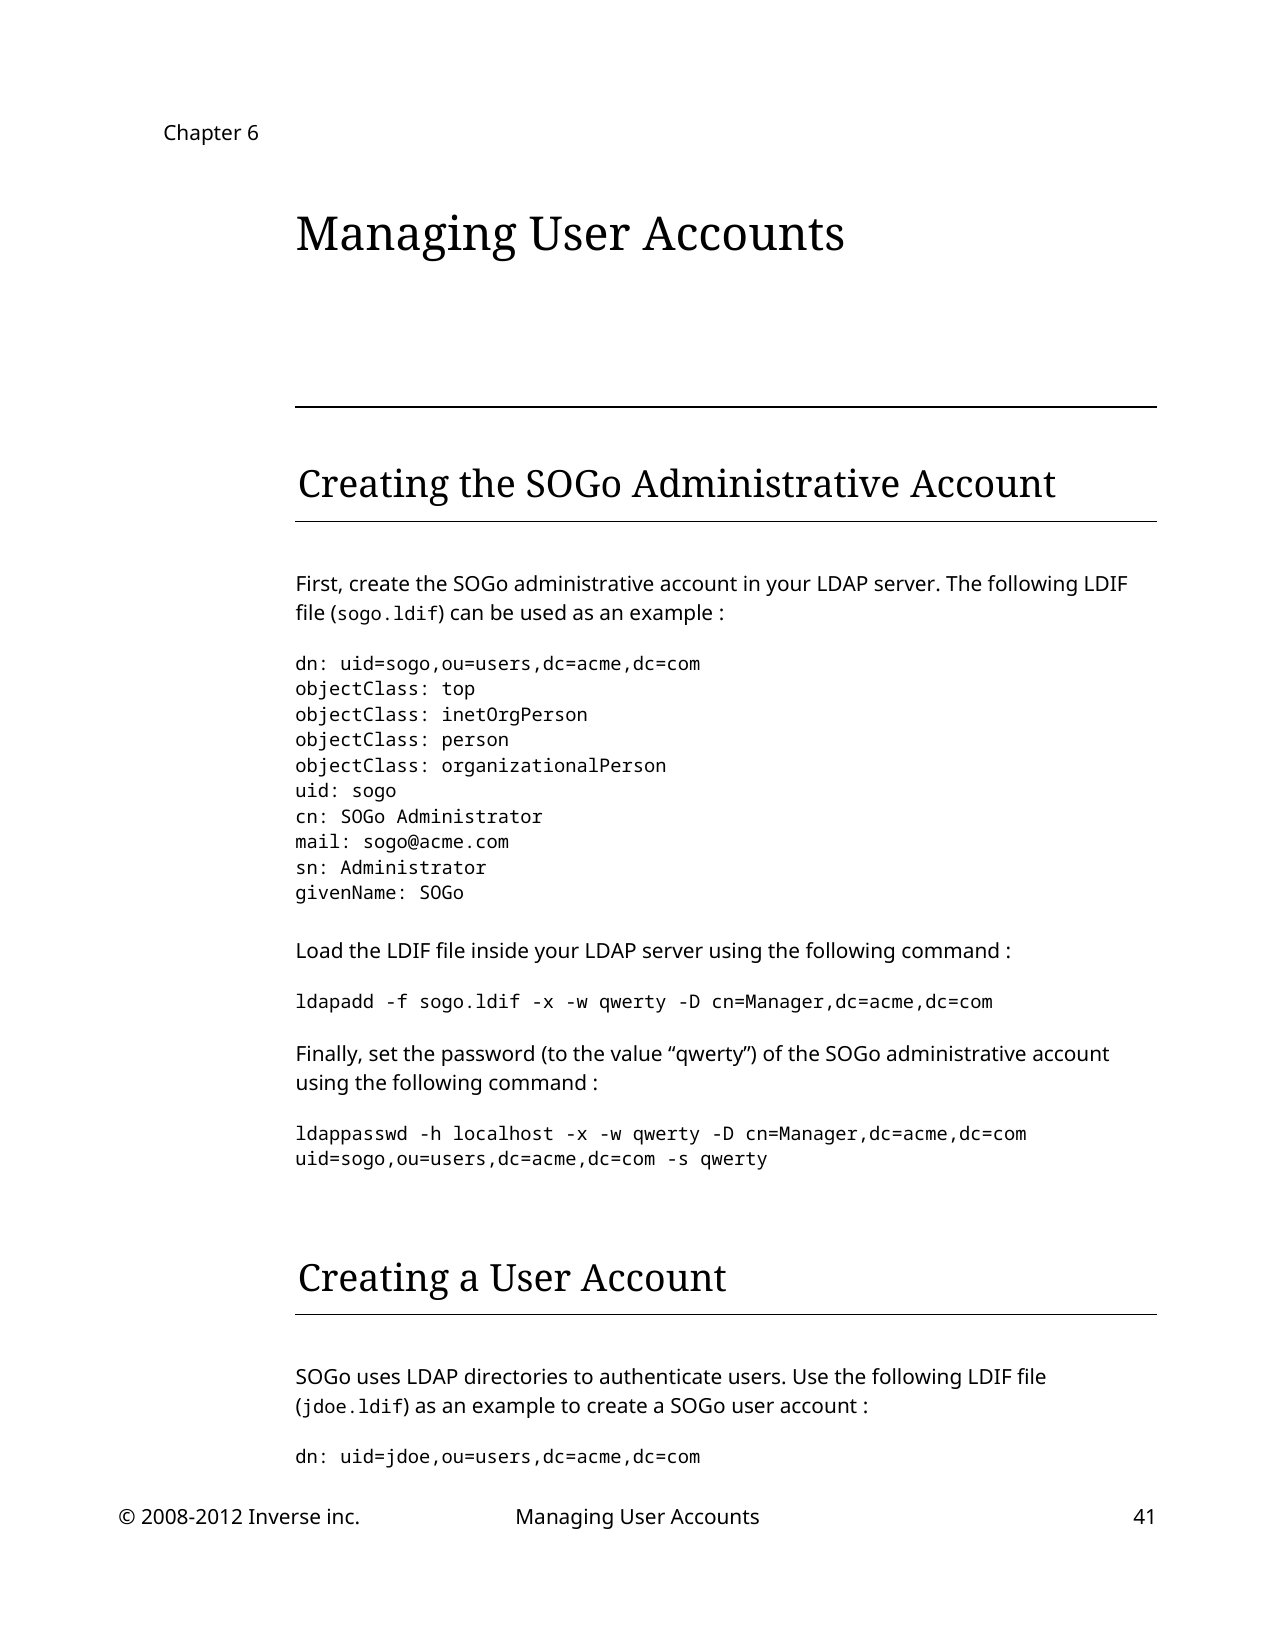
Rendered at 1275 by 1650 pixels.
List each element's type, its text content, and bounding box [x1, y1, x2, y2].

text cn: SOGo Administrator [295, 803, 1157, 829]
text objectClass: organizationalPerson [295, 752, 1157, 778]
text Finally, set the password (to the value “qwerty”) of the SOGo administrative account using the following command : [295, 1039, 1157, 1096]
subtitle Creating a User Account [295, 1251, 1157, 1314]
text mail: sogo@acme.com [295, 829, 1157, 854]
subtitle Creating the SOGo Administrative Account [295, 458, 1157, 521]
subtitle Managing User Accounts [295, 201, 1157, 406]
text ldapadd -f sogo.ldif -x -w qwerty -D cn=Manager,dc=acme,dc=com [295, 988, 1157, 1014]
text uid: sogo [295, 778, 1157, 803]
text sn: Administrator [295, 854, 1157, 880]
text SOGo uses LDAP directories to authenticate users. Use the following LDIF file (jdoe.ldif) as an example to create a SOGo user account : [295, 1362, 1157, 1419]
text objectClass: top [295, 676, 1157, 701]
text givenName: SOGo [295, 880, 1157, 905]
text dn: uid=sogo,ou=users,dc=acme,dc=com [295, 650, 1157, 676]
text First, create the SOGo administrative account in your LDAP server. The following LDIF file (sogo.ldif) can be used as an example : [295, 569, 1157, 626]
text objectClass: person [295, 727, 1157, 752]
text dn: uid=jdoe,ou=users,dc=acme,dc=com [295, 1443, 1157, 1468]
text objectClass: inetOrgPerson [295, 701, 1157, 727]
text ldappasswd -h localhost -x -w qwerty -D cn=Manager,dc=acme,dc=com uid=sogo,ou=users,dc=acme,dc=com -s qwerty [295, 1120, 1157, 1171]
text Load the LDIF file inside your LDAP server using the following command : [295, 936, 1157, 965]
